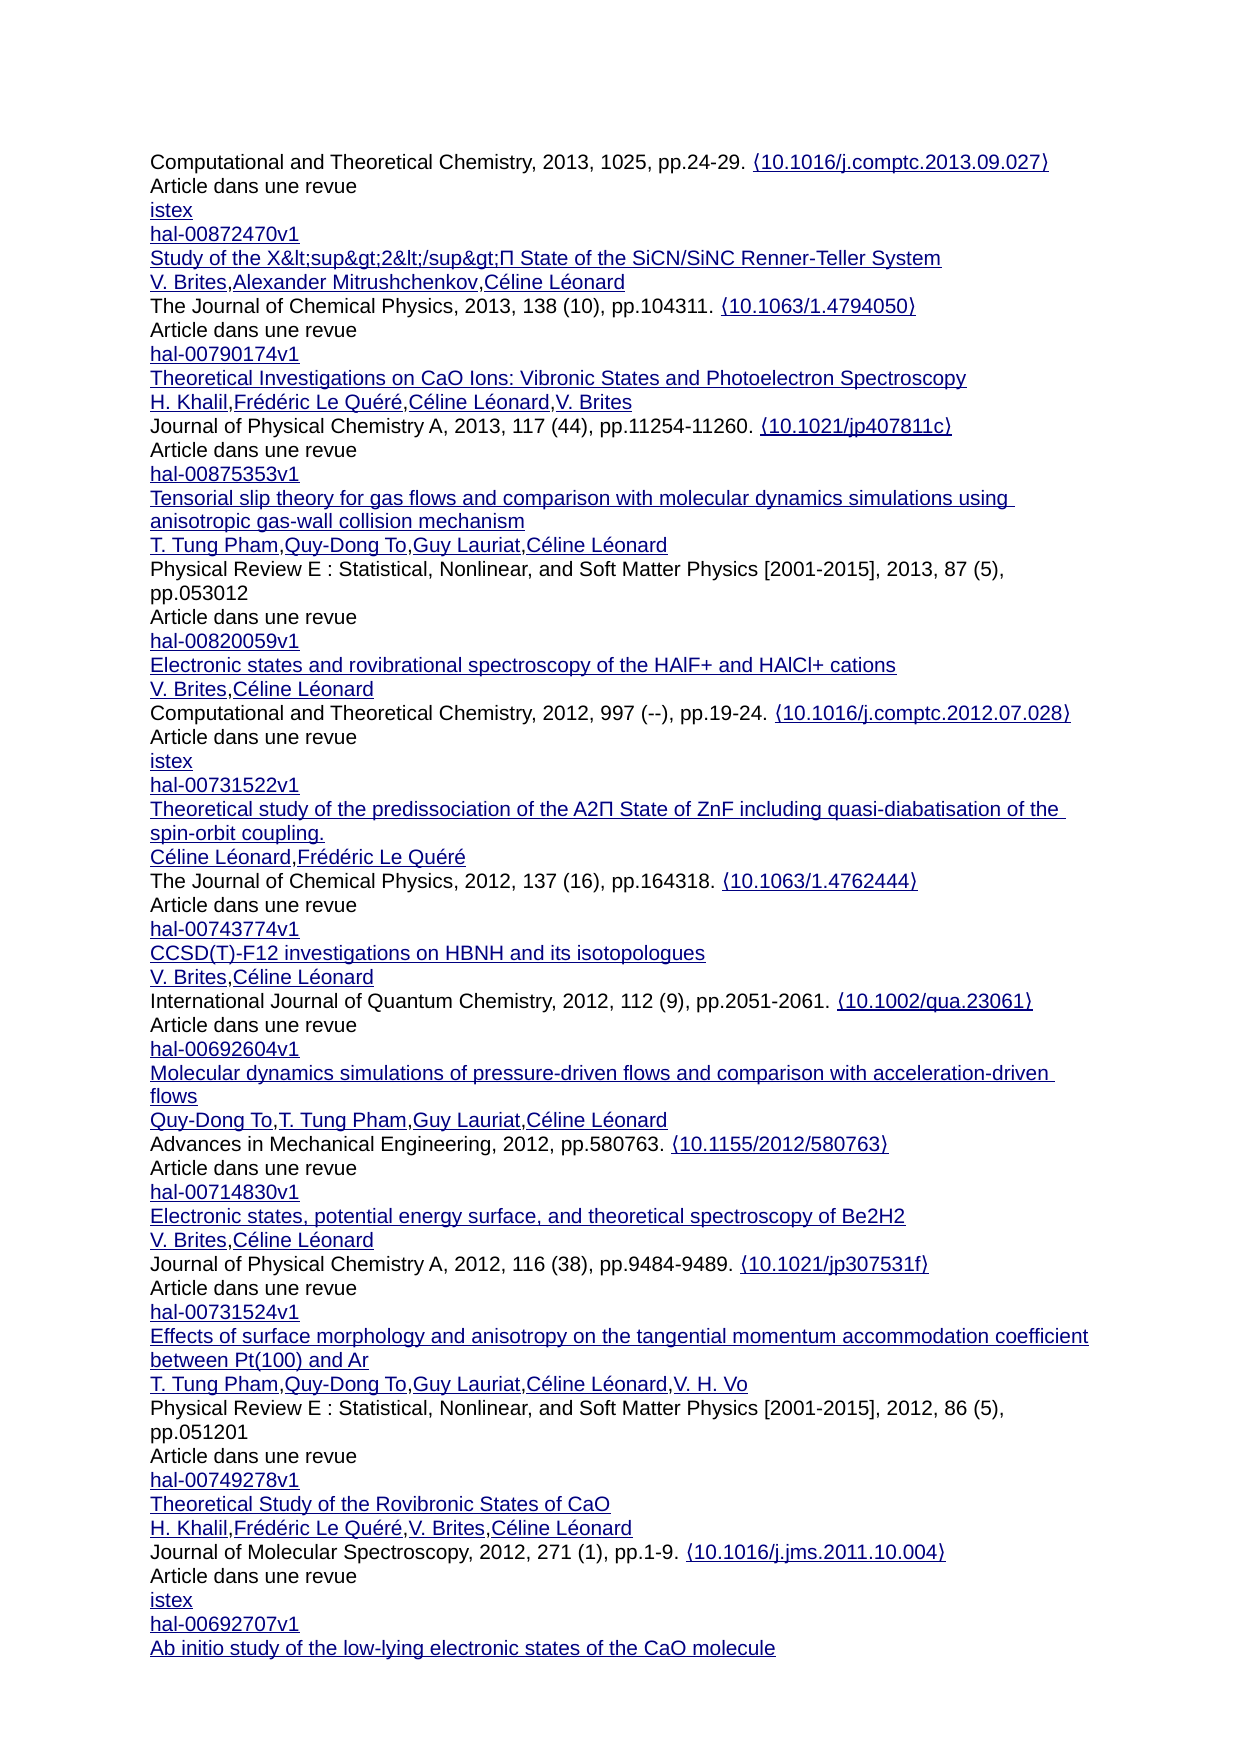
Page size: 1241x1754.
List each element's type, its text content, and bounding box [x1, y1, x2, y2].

table_cell Theoretical study of the predissociation of the A2Π State of ZnF including quasi-diabatisation of the spin-orbit coupling. Céline Léonard,Frédéric Le Quéré The Journal of Chemical Physics, 2012, 137 (16), pp.164318. ⟨10.1063/1.4762444⟩ Article dans une revue hal-00743774v1 [150, 797, 1090, 941]
table_cell Ab initio study of the low-lying electronic states of the CaO molecule [150, 1635, 1090, 1659]
table_cell CCSD(T)-F12 investigations on HBNH and its isotopologues V. Brites,Céline Léonard International Journal of Quantum Chemistry, 2012, 112 (9), pp.2051-2061. ⟨10.1002/qua.23061⟩ Article dans une revue hal-00692604v1 [150, 941, 1090, 1060]
table_cell Electronic states and rovibrational spectroscopy of the HAlF+ and HAlCl+ cations V. Brites,Céline Léonard Computational and Theoretical Chemistry, 2012, 997 (--), pp.19-24. ⟨10.1016/j.comptc.2012.07.028⟩ Article dans une revue istex hal-00731522v1 [150, 653, 1090, 797]
table_cell Effects of surface morphology and anisotropy on the tangential momentum accommodation coefficient between Pt(100) and Ar T. Tung Pham,Quy-Dong To,Guy Lauriat,Céline Léonard,V. H. Vo Physical Review E : Statistical, Nonlinear, and Soft Matter Physics [2001-2015], 2012, 86 (5), pp.051201 Article dans une revue hal-00749278v1 [150, 1324, 1090, 1492]
table_cell Tensorial slip theory for gas flows and comparison with molecular dynamics simulations using anisotropic gas-wall collision mechanism T. Tung Pham,Quy-Dong To,Guy Lauriat,Céline Léonard Physical Review E : Statistical, Nonlinear, and Soft Matter Physics [2001-2015], 2013, 87 (5), pp.053012 Article dans une revue hal-00820059v1 [150, 485, 1090, 653]
table_cell Molecular dynamics simulations of pressure-driven flows and comparison with acceleration-driven flows Quy-Dong To,T. Tung Pham,Guy Lauriat,Céline Léonard Advances in Mechanical Engineering, 2012, pp.580763. ⟨10.1155/2012/580763⟩ Article dans une revue hal-00714830v1 [150, 1060, 1090, 1204]
table_cell Computational and Theoretical Chemistry, 2013, 1025, pp.24-29. ⟨10.1016/j.comptc.2013.09.027⟩ Article dans une revue istex hal-00872470v1 [150, 150, 1090, 246]
table_cell Theoretical Study of the Rovibronic States of CaO H. Khalil,Frédéric Le Quéré,V. Brites,Céline Léonard Journal of Molecular Spectroscopy, 2012, 271 (1), pp.1-9. ⟨10.1016/j.jms.2011.10.004⟩ Article dans une revue istex hal-00692707v1 [150, 1492, 1090, 1635]
table_cell Electronic states, potential energy surface, and theoretical spectroscopy of Be2H2 V. Brites,Céline Léonard Journal of Physical Chemistry A, 2012, 116 (38), pp.9484-9489. ⟨10.1021/jp307531f⟩ Article dans une revue hal-00731524v1 [150, 1204, 1090, 1324]
table_cell Study of the X&lt;sup&gt;2&lt;/sup&gt;Π State of the SiCN/SiNC Renner-Teller System V. Brites,Alexander Mitrushchenkov,Céline Léonard The Journal of Chemical Physics, 2013, 138 (10), pp.104311. ⟨10.1063/1.4794050⟩ Article dans une revue hal-00790174v1 [150, 246, 1090, 366]
table_cell Theoretical Investigations on CaO Ions: Vibronic States and Photoelectron Spectroscopy H. Khalil,Frédéric Le Quéré,Céline Léonard,V. Brites Journal of Physical Chemistry A, 2013, 117 (44), pp.11254-11260. ⟨10.1021/jp407811c⟩ Article dans une revue hal-00875353v1 [150, 366, 1090, 485]
